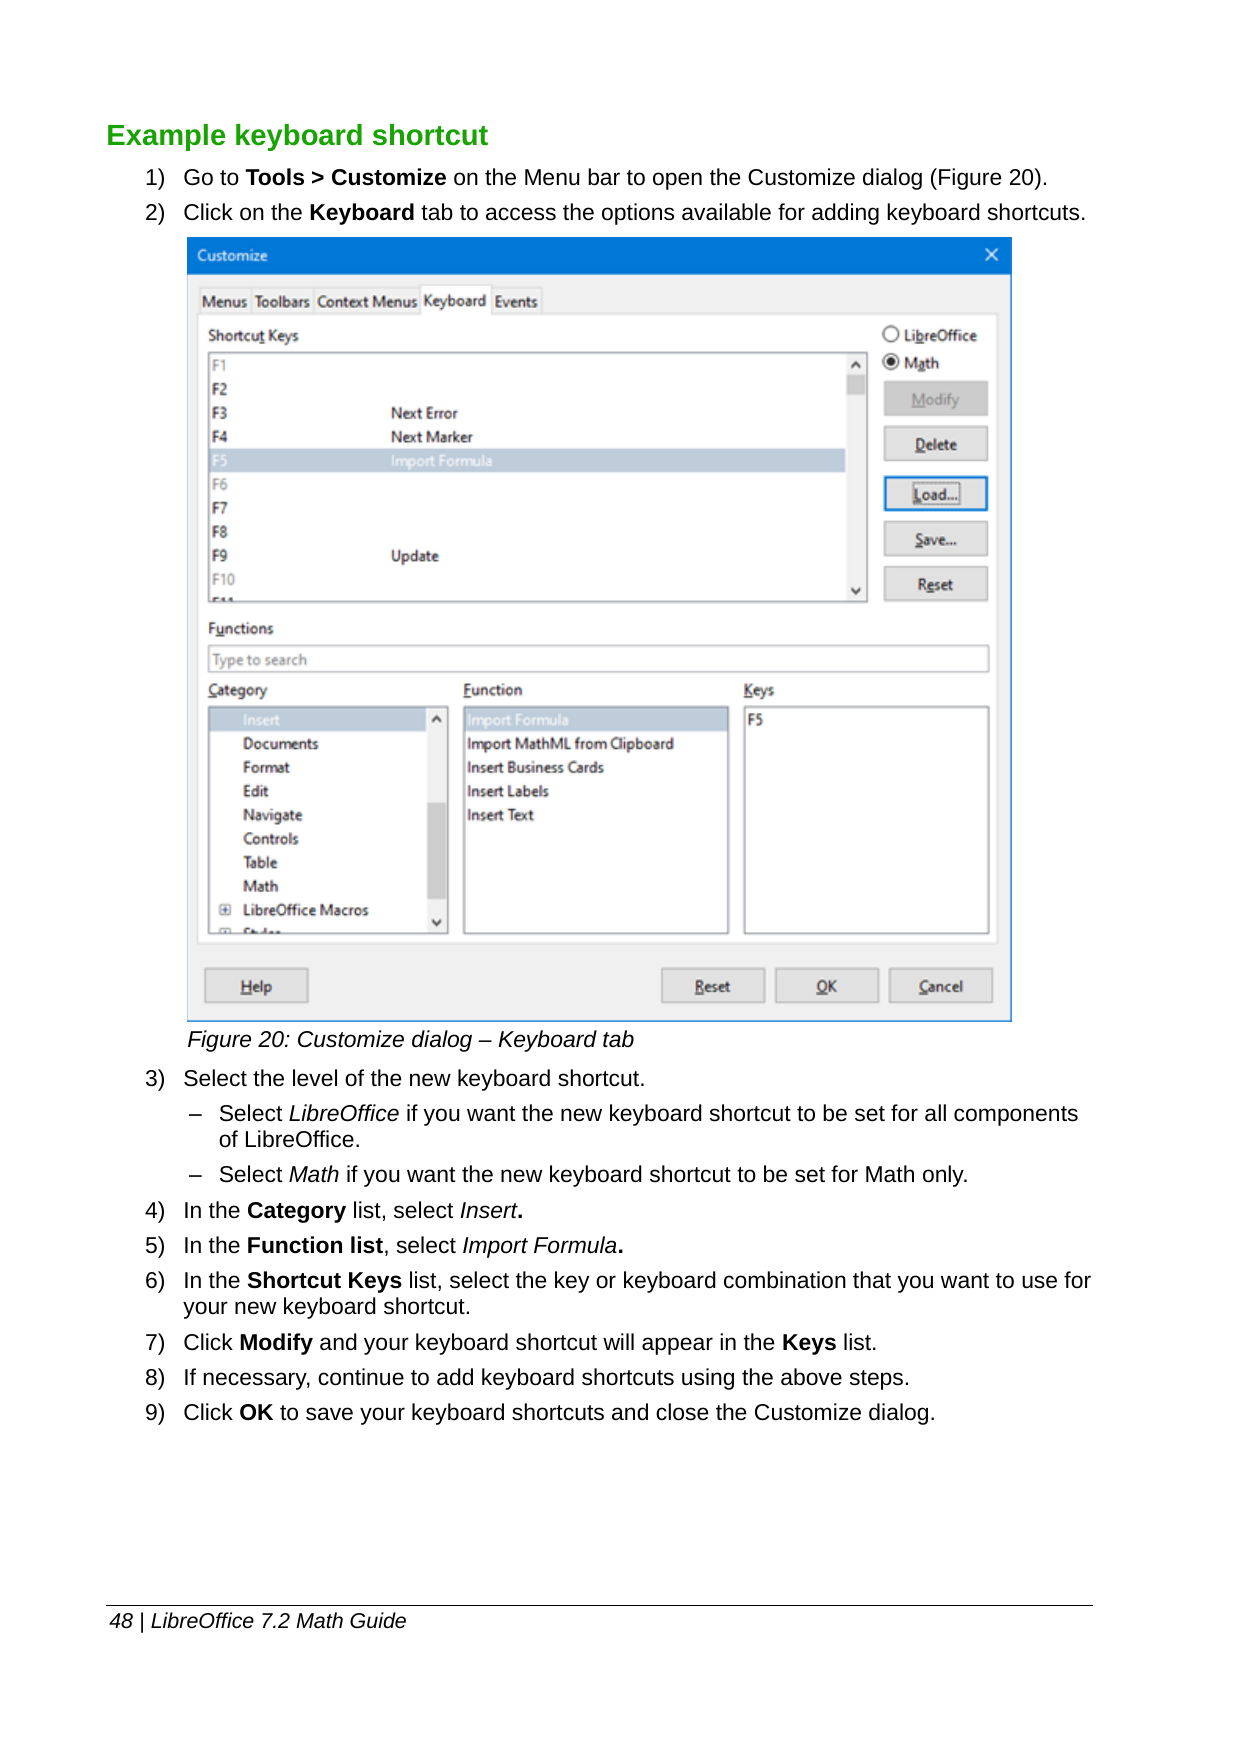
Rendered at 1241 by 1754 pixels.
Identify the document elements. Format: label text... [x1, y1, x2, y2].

list Click OK to save your keyboard shortcuts and close the Customize dialog. [165, 1399, 1093, 1425]
list In the Shortcut Keys list, select the key or keyboard combination that you want to use for your new keyboard shortcut. [165, 1267, 1093, 1320]
list In the Category list, select Insert. [165, 1197, 1093, 1223]
picture [187, 237, 1012, 1022]
list Select the level of the new keyboard shortcut. [165, 1064, 1093, 1091]
list Select LibreOffice if you want the new keyboard shortcut to be set for all components of LibreOffice. [189, 1100, 1093, 1152]
list If necessary, continue to add keyboard shortcuts using the above steps. [165, 1364, 1093, 1390]
list Go to Tools > Customize on the Menu bar to open the Customize dialog (Figure 20). [165, 163, 1093, 190]
text Figure 20: Customize dialog – Keyboard tab [187, 1022, 1012, 1053]
list Click on the Keyboard tab to access the options available for adding keyboard shortcuts. [165, 199, 1093, 225]
subtitle Example keyboard shortcut [106, 118, 1093, 152]
list In the Function list, select Import Formula. [165, 1232, 1093, 1258]
list Select Math if you want the new keyboard shortcut to be set for Math only. [189, 1161, 1093, 1188]
list Click Modify and your keyboard shortcut will appear in the Keys list. [165, 1328, 1093, 1355]
